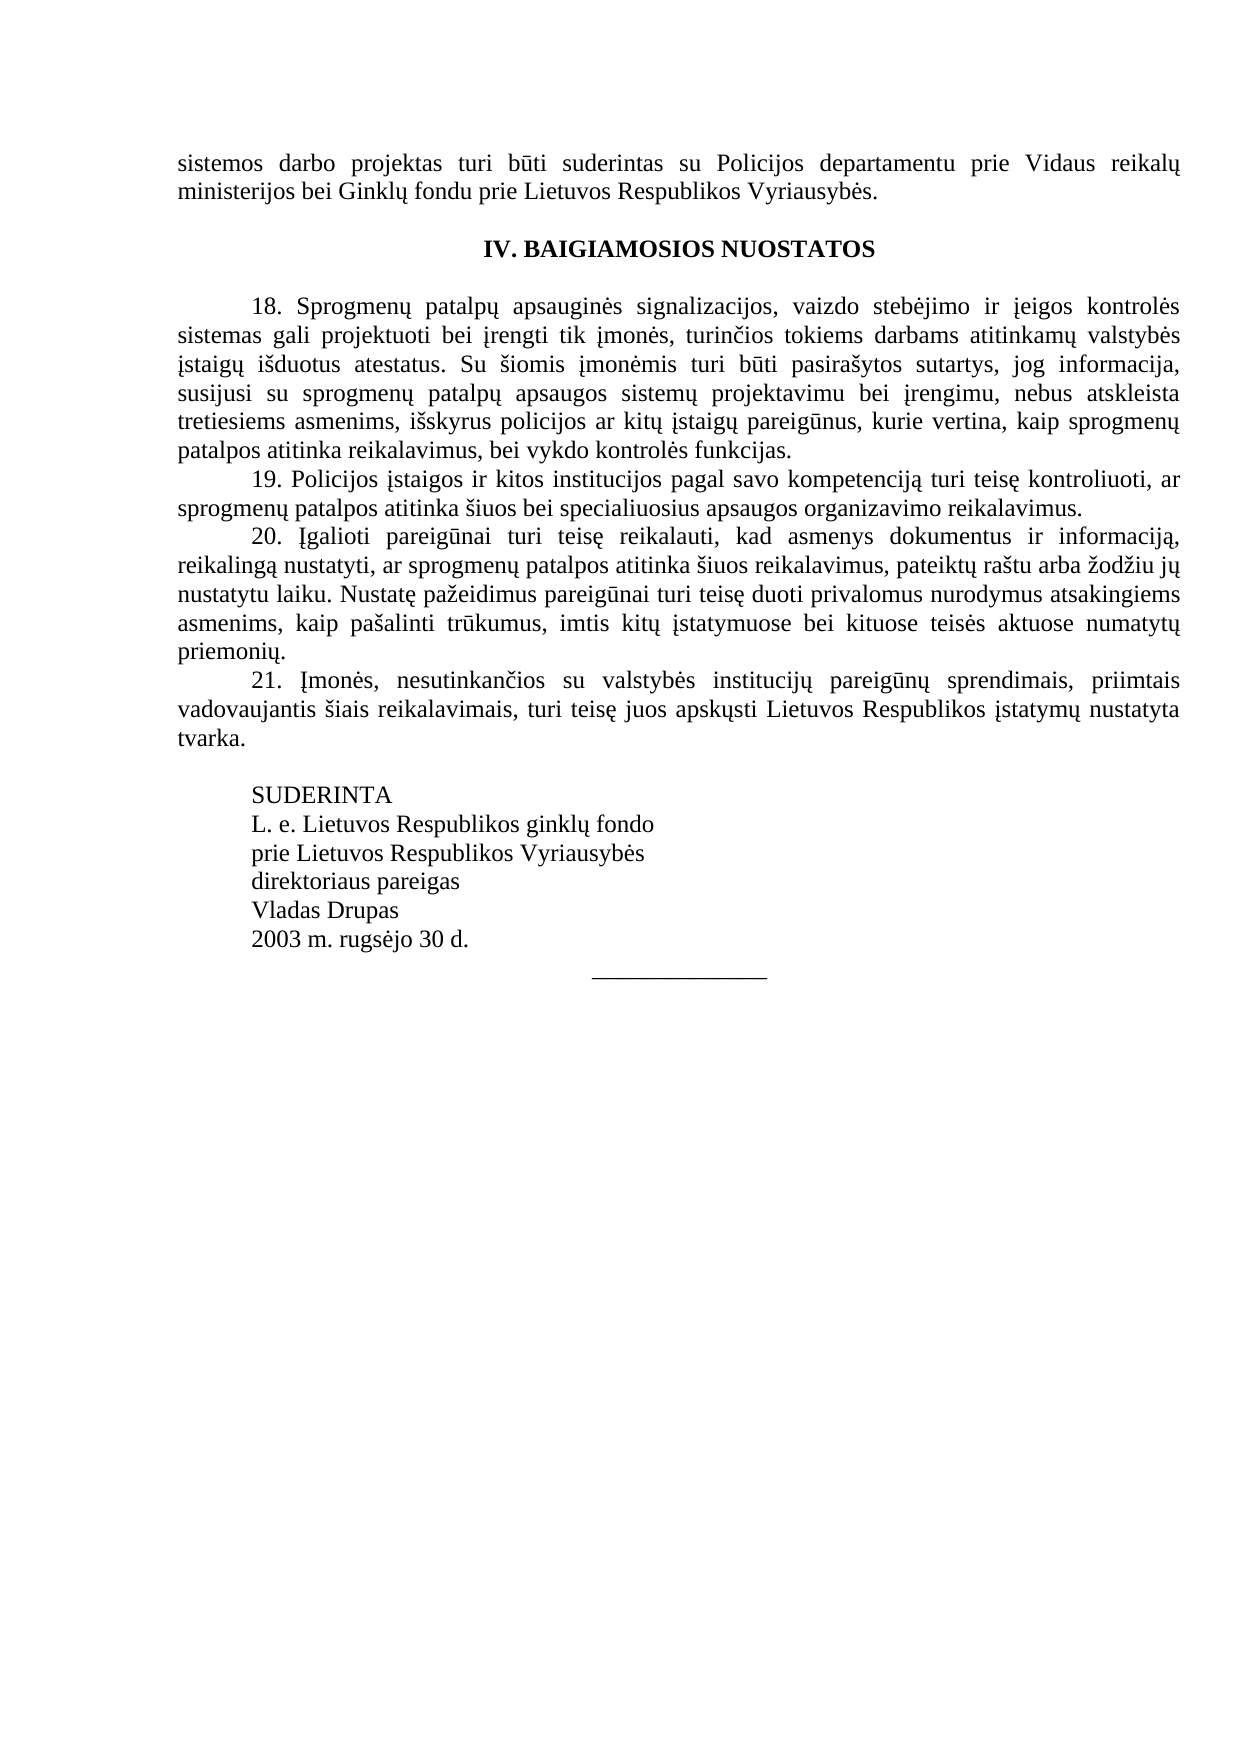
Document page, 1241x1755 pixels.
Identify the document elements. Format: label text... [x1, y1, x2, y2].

text 20. Įgalioti pareigūnai turi teisę reikalauti, kad asmenys dokumentus ir informaciją, reikalingą nustatyti, ar sprogmenų patalpos atitinka šiuos reikalavimus, pateiktų raštu arba žodžiu jų nustatytu laiku. Nustatę pažeidimus pareigūnai turi teisę duoti privalomus nurodymus atsakingiems asmenims, kaip pašalinti trūkumus, imtis kitų įstatymuose bei kituose teisės aktuose numatytų priemonių. [177, 521, 1181, 665]
text L. e. Lietuvos Respublikos ginklų fondo [177, 809, 1181, 838]
text 21. Įmonės, nesutinkančios su valstybės institucijų pareigūnų sprendimais, priimtais vadovaujantis šiais reikalavimais, turi teisę juos apskųsti Lietuvos Respublikos įstatymų nustatyta tvarka. [177, 665, 1181, 751]
text sistemos darbo projektas turi būti suderintas su Policijos departamentu prie Vidaus reikalų ministerijos bei Ginklų fondu prie Lietuvos Respublikos Vyriausybės. [177, 148, 1181, 205]
text 18. Sprogmenų patalpų apsauginės signalizacijos, vaizdo stebėjimo ir įeigos kontrolės sistemas gali projektuoti bei įrengti tik įmonės, turinčios tokiems darbams atitinkamų valstybės įstaigų išduotus atestatus. Su šiomis įmonėmis turi būti pasirašytos sutartys, jog informacija, susijusi su sprogmenų patalpų apsaugos sistemų projektavimu bei įrengimu, nebus atskleista tretiesiems asmenims, išskyrus policijos ar kitų įstaigų pareigūnus, kurie vertina, kaip sprogmenų patalpos atitinka reikalavimus, bei vykdo kontrolės funkcijas. [177, 291, 1181, 464]
text 2003 m. rugsėjo 30 d. [177, 924, 1181, 953]
text 19. Policijos įstaigos ir kitos institucijos pagal savo kompetenciją turi teisę kontroliuoti, ar sprogmenų patalpos atitinka šiuos bei specialiuosius apsaugos organizavimo reikalavimus. [177, 464, 1181, 521]
text SUDERINTA [177, 780, 1181, 809]
text ______________ [177, 953, 1181, 981]
text iV. Baigiamosios nuostatos [177, 234, 1181, 263]
text Vladas Drupas [177, 895, 1181, 924]
text prie Lietuvos Respublikos Vyriausybės [177, 838, 1181, 866]
text direktoriaus pareigas [177, 866, 1181, 895]
